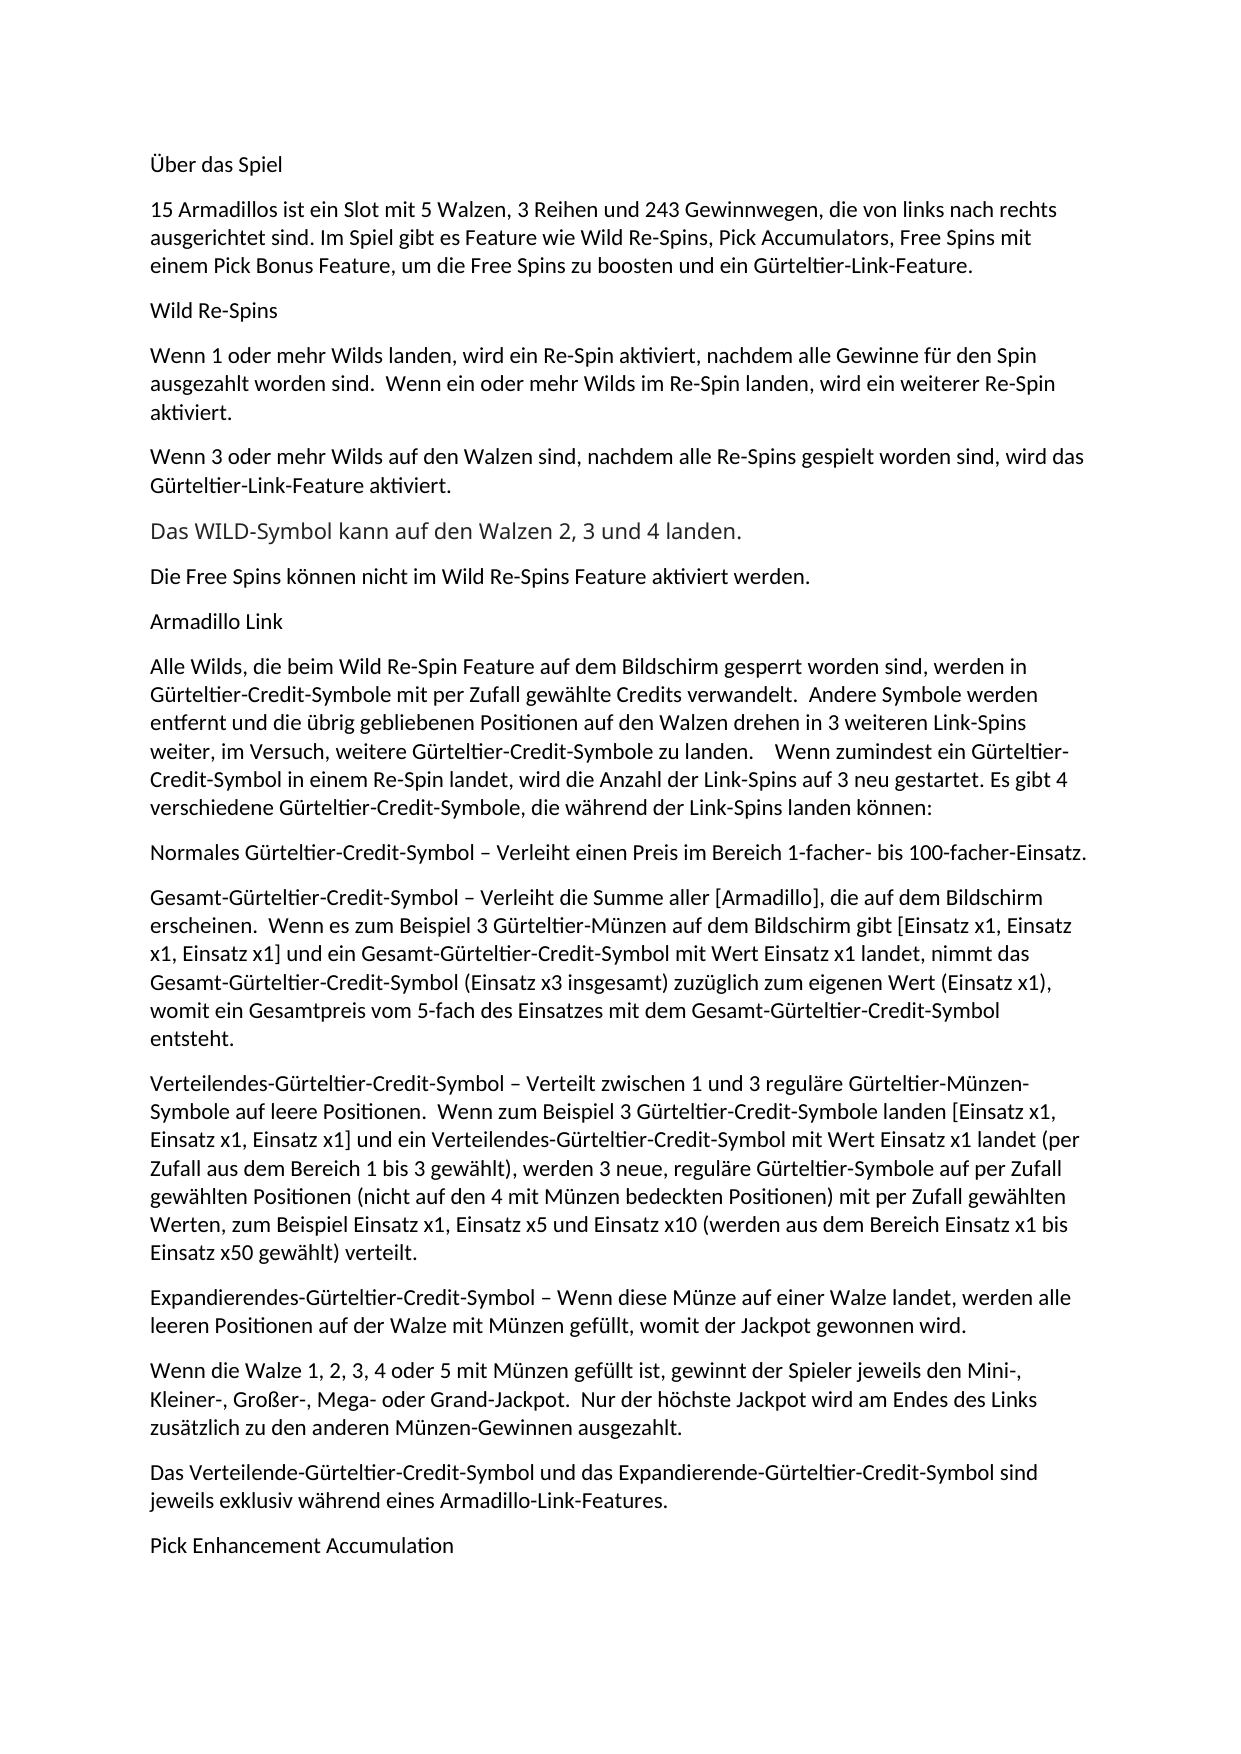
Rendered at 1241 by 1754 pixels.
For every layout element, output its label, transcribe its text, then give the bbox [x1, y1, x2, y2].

text Wenn 3 oder mehr Wilds auf den Walzen sind, nachdem alle Re-Spins gespielt worden sind, wird das Gürteltier-Link-Feature aktiviert. [150, 442, 1090, 499]
text Pick Enhancement Accumulation [150, 1531, 1090, 1559]
text Die Free Spins können nicht im Wild Re-Spins Feature aktiviert werden. [150, 562, 1090, 590]
text Alle Wilds, die beim Wild Re-Spin Feature auf dem Bildschirm gesperrt worden sind, werden in Gürteltier-Credit-Symbole mit per Zufall gewählte Credits verwandelt. Andere Symbole werden entfernt und die übrig gebliebenen Positionen auf den Walzen drehen in 3 weiteren Link-Spins weiter, im Versuch, weitere Gürteltier-Credit-Symbole zu landen. Wenn zumindest ein Gürteltier-Credit-Symbol in einem Re-Spin landet, wird die Anzahl der Link-Spins auf 3 neu gestartet. Es gibt 4 verschiedene Gürteltier-Credit-Symbole, die während der Link-Spins landen können: [150, 652, 1090, 821]
text Verteilendes-Gürteltier-Credit-Symbol – Verteilt zwischen 1 und 3 reguläre Gürteltier-Münzen-Symbole auf leere Positionen. Wenn zum Beispiel 3 Gürteltier-Credit-Symbole landen [Einsatz x1, Einsatz x1, Einsatz x1] und ein Verteilendes-Gürteltier-Credit-Symbol mit Wert Einsatz x1 landet (per Zufall aus dem Bereich 1 bis 3 gewählt), werden 3 neue, reguläre Gürteltier-Symbole auf per Zufall gewählten Positionen (nicht auf den 4 mit Münzen bedeckten Positionen) mit per Zufall gewählten Werten, zum Beispiel Einsatz x1, Einsatz x5 und Einsatz x10 (werden aus dem Bereich Einsatz x1 bis Einsatz x50 gewählt) verteilt. [150, 1069, 1090, 1266]
text Expandierendes-Gürteltier-Credit-Symbol – Wenn diese Münze auf einer Walze landet, werden alle leeren Positionen auf der Walze mit Münzen gefüllt, womit der Jackpot gewonnen wird. [150, 1283, 1090, 1339]
text Das Verteilende-Gürteltier-Credit-Symbol und das Expandierende-Gürteltier-Credit-Symbol sind jeweils exklusiv während eines Armadillo-Link-Features. [150, 1458, 1090, 1514]
text 15 Armadillos ist ein Slot mit 5 Walzen, 3 Reihen und 243 Gewinnwegen, die von links nach rechts ausgerichtet sind. Im Spiel gibt es Feature wie Wild Re-Spins, Pick Accumulators, Free Spins mit einem Pick Bonus Feature, um die Free Spins zu boosten und ein Gürteltier-Link-Feature. [150, 195, 1090, 279]
text Normales Gürteltier-Credit-Symbol – Verleiht einen Preis im Bereich 1-facher- bis 100-facher-Einsatz. [150, 838, 1090, 866]
text Armadillo Link [150, 607, 1090, 635]
text Wenn die Walze 1, 2, 3, 4 oder 5 mit Münzen gefüllt ist, gewinnt der Spieler jeweils den Mini-, Kleiner-, Großer-, Mega- oder Grand-Jackpot. Nur der höchste Jackpot wird am Endes des Links zusätzlich zu den anderen Münzen-Gewinnen ausgezahlt. [150, 1356, 1090, 1441]
text Gesamt-Gürteltier-Credit-Symbol – Verleiht die Summe aller [Armadillo], die auf dem Bildschirm erscheinen. Wenn es zum Beispiel 3 Gürteltier-Münzen auf dem Bildschirm gibt [Einsatz x1, Einsatz x1, Einsatz x1] und ein Gesamt-Gürteltier-Credit-Symbol mit Wert Einsatz x1 landet, nimmt das Gesamt-Gürteltier-Credit-Symbol (Einsatz x3 insgesamt) zuzüglich zum eigenen Wert (Einsatz x1), womit ein Gesamtpreis vom 5-fach des Einsatzes mit dem Gesamt-Gürteltier-Credit-Symbol entsteht. [150, 883, 1090, 1052]
text Wild Re-Spins [150, 296, 1090, 324]
text Das WILD-Symbol kann auf den Walzen 2, 3 und 4 landen. [150, 516, 1090, 545]
text Wenn 1 oder mehr Wilds landen, wird ein Re-Spin aktiviert, nachdem alle Gewinne für den Spin ausgezahlt worden sind. Wenn ein oder mehr Wilds im Re-Spin landen, wird ein weiterer Re-Spin aktiviert. [150, 341, 1090, 426]
text Über das Spiel [150, 150, 1090, 178]
